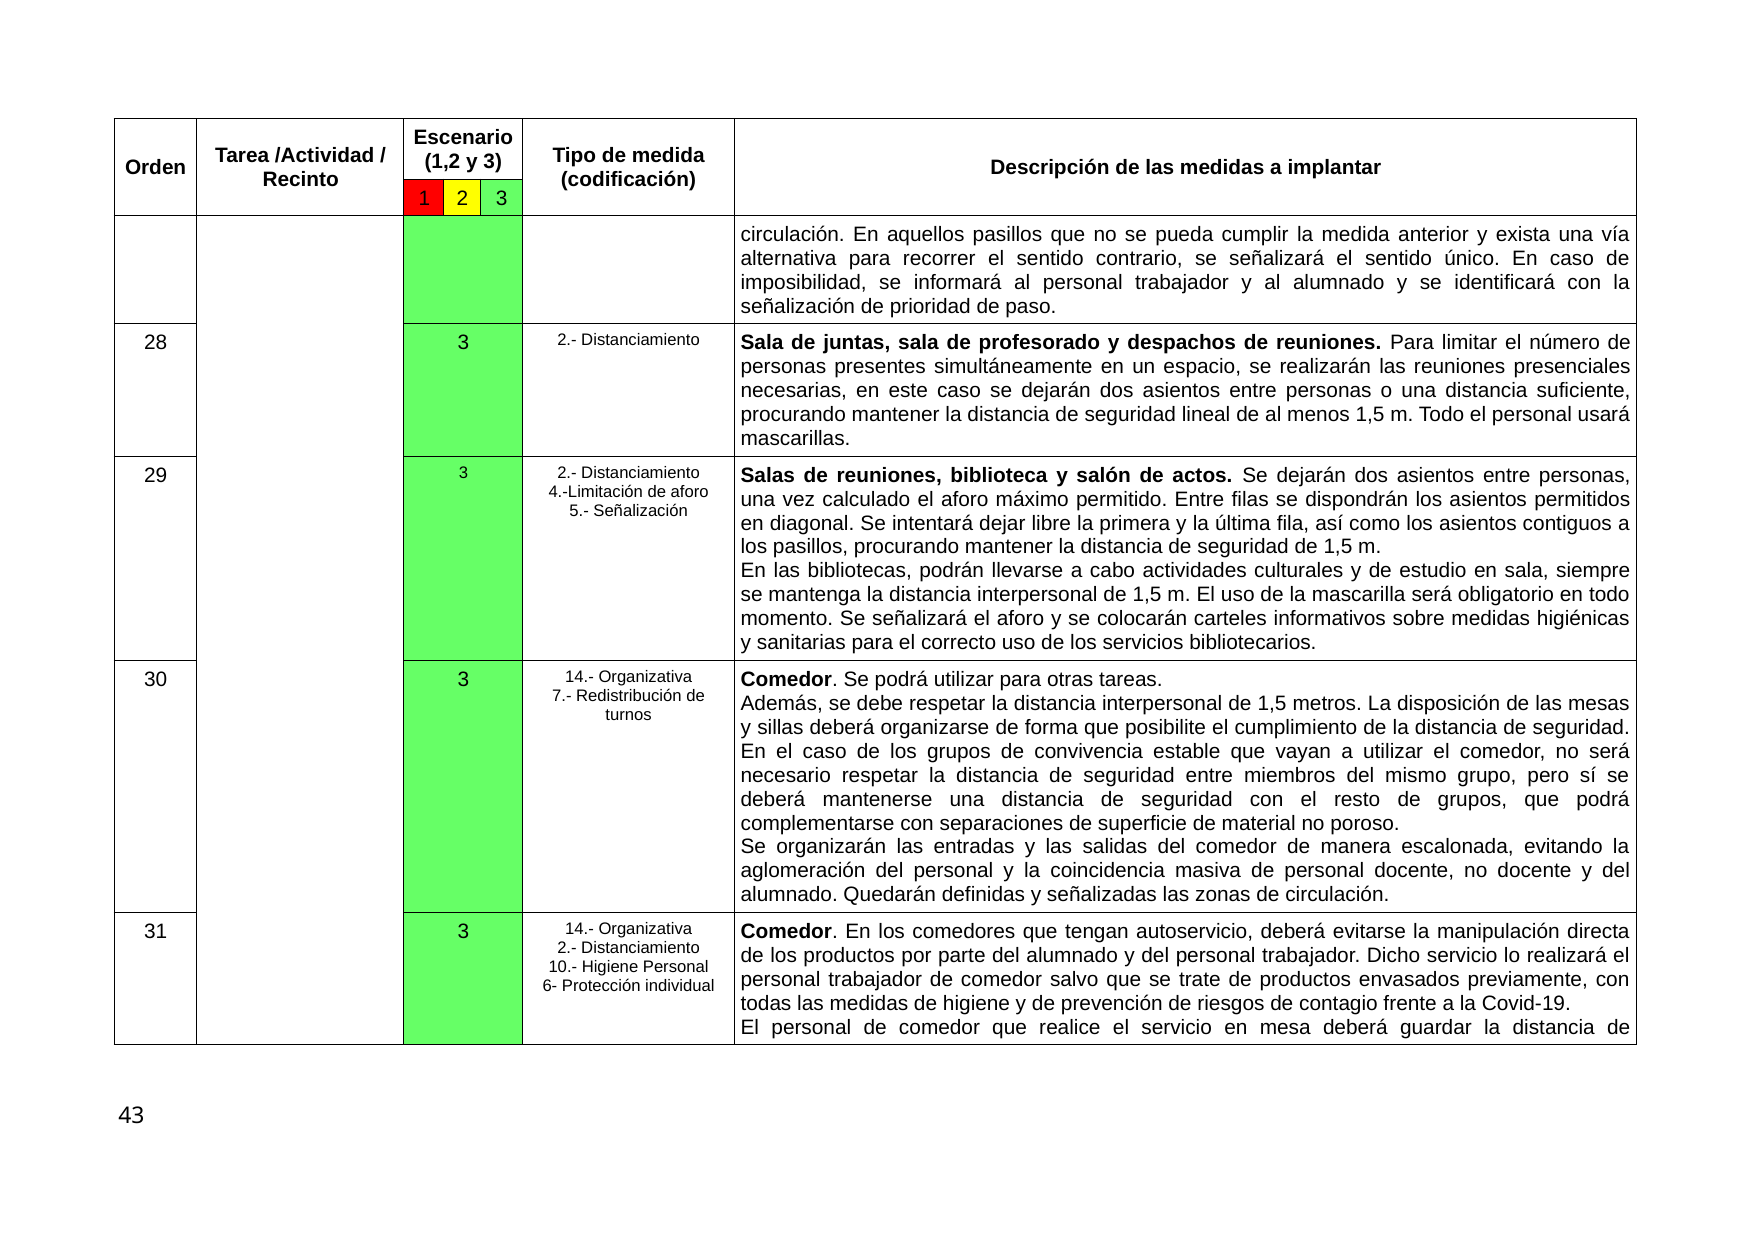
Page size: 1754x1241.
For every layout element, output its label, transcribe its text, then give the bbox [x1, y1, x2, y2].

table_cell [197, 216, 403, 1044]
table_cell 3 [404, 661, 522, 912]
table_cell 14.- Organizativa 7.- Redistribución de turnos [523, 661, 734, 912]
table_cell [523, 216, 734, 323]
table_cell 2.- Distanciamiento 4.-Limitación de aforo 5.- Señalización [523, 457, 734, 660]
table_cell 2.- Distanciamiento [523, 324, 734, 456]
table_cell [115, 216, 196, 323]
table_header Tipo de medida (codificación) [523, 119, 734, 215]
table_header Descripción de las medidas a implantar [735, 119, 1636, 215]
table_cell Sala de juntas, sala de profesorado y despachos de reuniones. Para limitar el número de personas presentes simultáneamente en un espacio, se realizarán las reuniones presenciales necesarias, en este caso se dejarán dos asientos entre personas o una distancia suficiente, procurando mantener la distancia de seguridad lineal de al menos 1,5 m. Todo el personal usará mascarillas. [735, 324, 1636, 456]
table_cell [404, 216, 522, 323]
table_cell 3 [404, 913, 522, 1044]
table_cell 30 [115, 661, 196, 912]
table_header Tarea /Actividad / Recinto [197, 119, 403, 215]
table_cell 28 [115, 324, 196, 456]
table_cell Salas de reuniones, biblioteca y salón de actos. Se dejarán dos asientos entre personas, una vez calculado el aforo máximo permitido. Entre filas se dispondrán los asientos permitidos en diagonal. Se intentará dejar libre la primera y la última fila, así como los asientos contiguos a los pasillos, procurando mantener la distancia de seguridad de 1,5 m. En las bibliotecas, podrán llevarse a cabo actividades culturales y de estudio en sala, siempre se mantenga la distancia interpersonal de 1,5 m. El uso de la mascarilla será obligatorio en todo momento. Se señalizará el aforo y se colocarán carteles informativos sobre medidas higiénicas y sanitarias para el correcto uso de los servicios bibliotecarios. [735, 457, 1636, 660]
table_cell Comedor. En los comedores que tengan autoservicio, deberá evitarse la manipulación directa de los productos por parte del alumnado y del personal trabajador. Dicho servicio lo realizará el personal trabajador de comedor salvo que se trate de productos envasados previamente, con todas las medidas de higiene y de prevención de riesgos de contagio frente a la Covid-19. El personal de comedor que realice el servicio en mesa deberá guardar la distancia de [735, 913, 1636, 1044]
table_header Escenario (1,2 y 3) [404, 119, 522, 178]
table_header Orden [115, 119, 196, 215]
table_cell circulación. En aquellos pasillos que no se pueda cumplir la medida anterior y exista una vía alternativa para recorrer el sentido contrario, se señalizará el sentido único. En caso de imposibilidad, se informará al personal trabajador y al alumnado y se identificará con la señalización de prioridad de paso. [735, 216, 1636, 323]
table_cell 14.- Organizativa 2.- Distanciamiento 10.- Higiene Personal 6- Protección individual [523, 913, 734, 1044]
table_cell 2 [444, 180, 480, 215]
table_cell 3 [404, 324, 522, 456]
table_cell 1 [404, 180, 443, 215]
table_cell 31 [115, 913, 196, 1044]
table_cell 29 [115, 457, 196, 660]
table_cell Comedor. Se podrá utilizar para otras tareas. Además, se debe respetar la distancia interpersonal de 1,5 metros. La disposición de las mesas y sillas deberá organizarse de forma que posibilite el cumplimiento de la distancia de seguridad. En el caso de los grupos de convivencia estable que vayan a utilizar el comedor, no será necesario respetar la distancia de seguridad entre miembros del mismo grupo, pero sí se deberá mantenerse una distancia de seguridad con el resto de grupos, que podrá complementarse con separaciones de superficie de material no poroso. Se organizarán las entradas y las salidas del comedor de manera escalonada, evitando la aglomeración del personal y la coincidencia masiva de personal docente, no docente y del alumnado. Quedarán definidas y señalizadas las zonas de circulación. [735, 661, 1636, 912]
table_cell 3 [404, 457, 522, 660]
table_cell 3 [481, 180, 522, 215]
